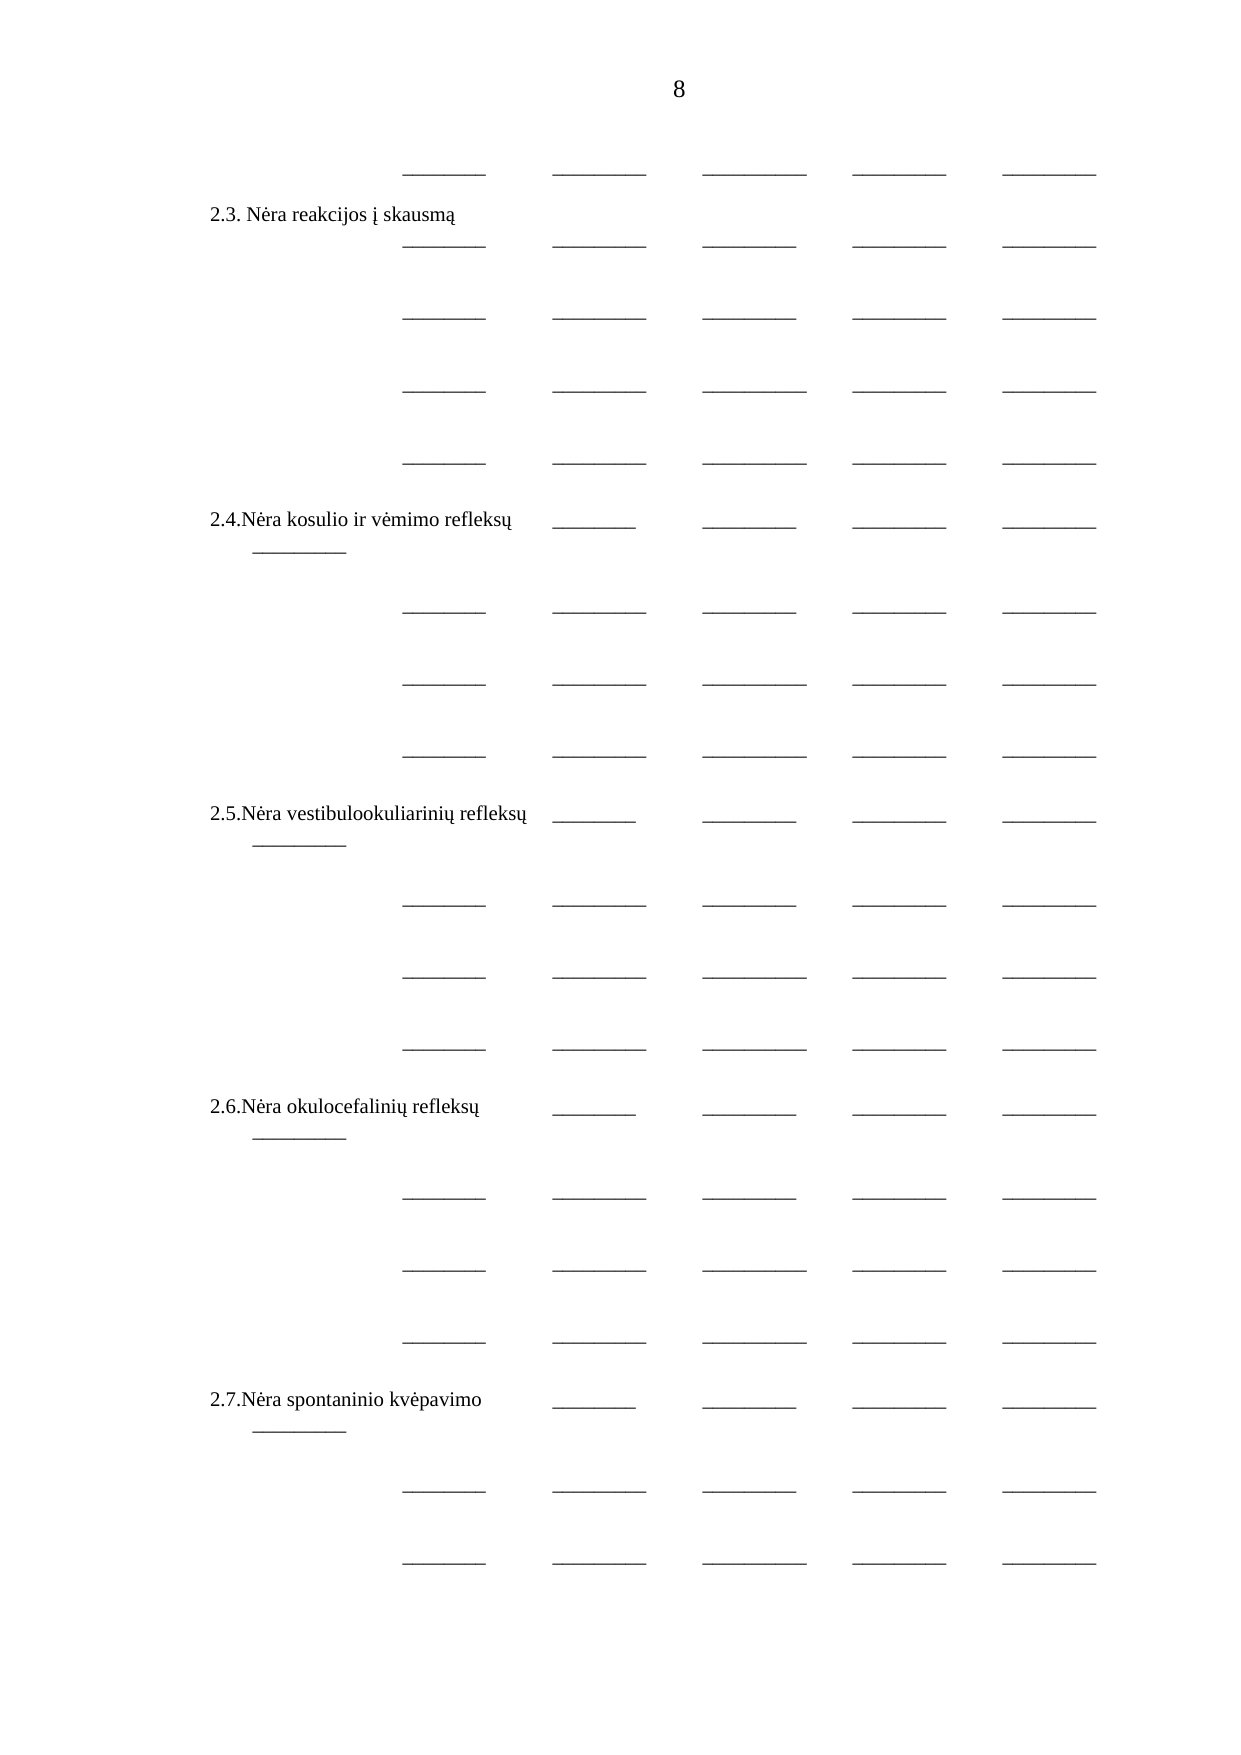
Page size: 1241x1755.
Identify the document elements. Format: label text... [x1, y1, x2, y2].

text ________ _________ __________ _________ _________ [177, 1029, 1181, 1053]
text ________ _________ _________ _________ _________ [177, 298, 1181, 322]
text 2.4.Nėra kosulio ir vėmimo refleksų ________ _________ _________ _________ _________ [177, 507, 1181, 556]
text ________ _________ __________ _________ _________ [177, 1543, 1181, 1567]
text ________ _________ _________ _________ _________ [177, 1178, 1181, 1202]
text 2.7.Nėra spontaninio kvėpavimo ________ _________ _________ _________ _________ [177, 1387, 1181, 1435]
text ________ _________ __________ _________ _________ [177, 154, 1181, 202]
text ________ _________ _________ _________ _________ [177, 885, 1181, 909]
text ________ _________ __________ _________ _________ [177, 957, 1181, 981]
text 2.3. Nėra reakcijos į skausmą [177, 202, 1181, 226]
text ________ _________ __________ _________ _________ [177, 443, 1181, 467]
text ________ _________ __________ _________ _________ [177, 371, 1181, 394]
text ________ _________ _________ _________ _________ [177, 1471, 1181, 1495]
text 2.6.Nėra okulocefalinių refleksų ________ _________ _________ _________ _________ [177, 1094, 1181, 1142]
text ________ _________ __________ _________ _________ [177, 664, 1181, 688]
text ________ _________ _________ _________ _________ [177, 592, 1181, 616]
text 2.5.Nėra vestibulookuliarinių refleksų ________ _________ _________ _________ _________ [177, 801, 1181, 849]
text ________ _________ _________ _________ _________ [177, 226, 1181, 250]
text ________ _________ __________ _________ _________ [177, 1322, 1181, 1346]
text ________ _________ __________ _________ _________ [177, 736, 1181, 760]
text ________ _________ __________ _________ _________ [177, 1250, 1181, 1274]
